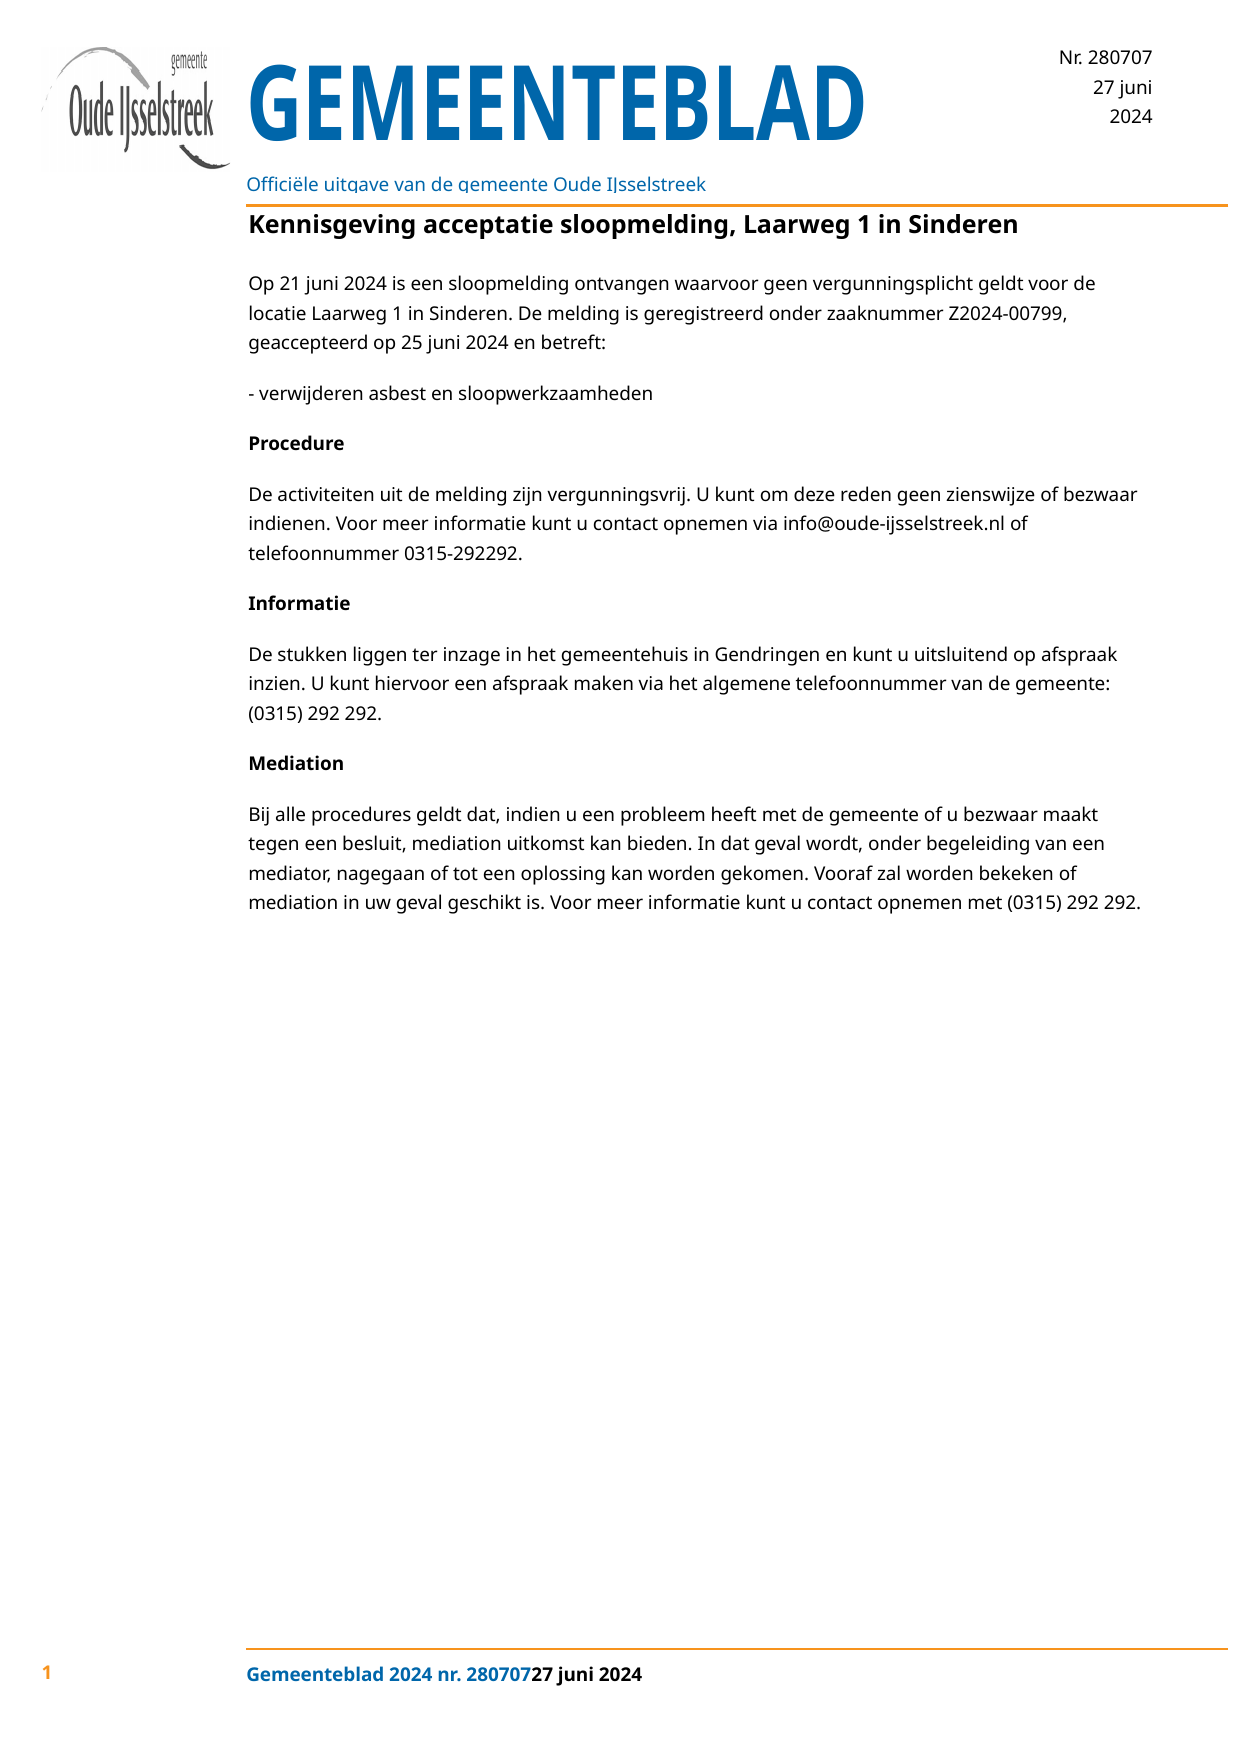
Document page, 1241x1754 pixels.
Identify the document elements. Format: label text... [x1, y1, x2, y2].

text De stukken liggen ter inzage in het gemeentehuis in Gendringen en kunt u uitsluitend op afspraak inzien. U kunt hiervoor een afspraak maken via het algemene telefoonnummer van de gemeente: (0315) 292 292. [248, 641, 1152, 726]
text - verwijderen asbest en sloopwerkzaamheden [248, 380, 1152, 406]
text Mediation [248, 750, 1152, 776]
text Kennisgeving acceptatie sloopmelding, Laarweg 1 in Sinderen [248, 207, 1152, 241]
text Procedure [248, 430, 1152, 456]
text Informatie [248, 590, 1152, 616]
picture [41, 47, 231, 172]
text De activiteiten uit de melding zijn vergunningsvrij. U kunt om deze reden geen zienswijze of bezwaar indienen. Voor meer informatie kunt u contact opnemen via info@oude-ijsselstreek.nl of telefoonnummer 0315-292292. [248, 481, 1152, 566]
text Op 21 juni 2024 is een sloopmelding ontvangen waarvoor geen vergunningsplicht geldt voor de locatie Laarweg 1 in Sinderen. De melding is geregistreerd onder zaaknummer Z2024-00799, geaccepteerd op 25 juni 2024 en betreft: [248, 270, 1152, 355]
text Bij alle procedures geldt dat, indien u een probleem heeft met de gemeente of u bezwaar maakt tegen een besluit, mediation uitkomst kan bieden. In dat geval wordt, onder begeleiding van een mediator, nagegaan of tot een oplossing kan worden gekomen. Vooraf zal worden bekeken of mediation in uw geval geschikt is. Voor meer informatie kunt u contact opnemen met (0315) 292 292. [248, 801, 1152, 915]
